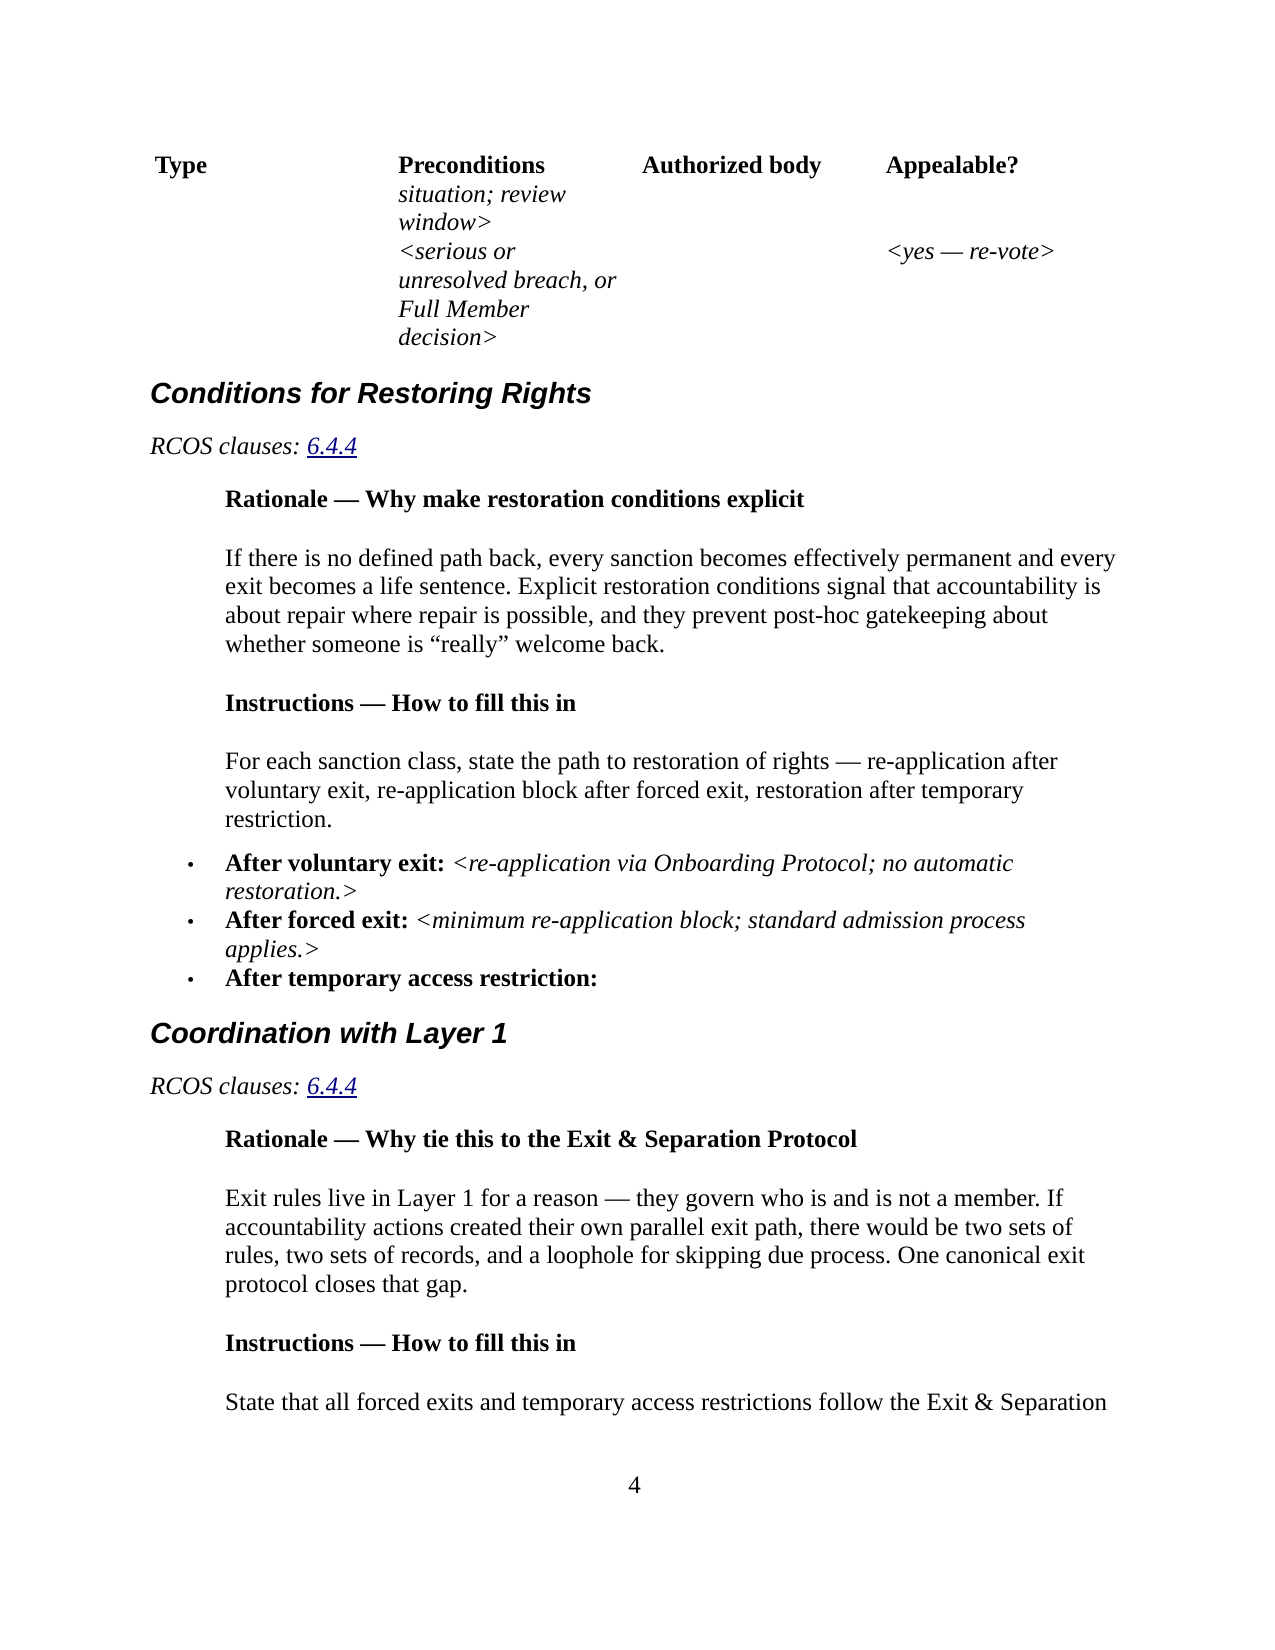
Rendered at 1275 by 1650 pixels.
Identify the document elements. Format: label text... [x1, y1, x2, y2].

text If there is no defined path back, every sanction becomes effectively permanent and every exit becomes a life sentence. Explicit restoration conditions signal that accountability is about repair where repair is possible, and they prevent post-hoc gatekeeping about whether someone is “really” welcome back. [225, 543, 1125, 658]
text Instructions — How to fill this in [225, 688, 1125, 716]
subtitle Coordination with Layer 1 [150, 1016, 1125, 1050]
table_cell [638, 236, 881, 351]
text Instructions — How to fill this in [225, 1328, 1125, 1357]
table_cell [638, 179, 881, 236]
text For each sanction class, state the path to restoration of rights — re-application after voluntary exit, re-application block after forced exit, restoration after temporary restriction. [225, 746, 1125, 833]
table_cell situation; review window> [394, 179, 637, 236]
text RCOS clauses: 6.4.4 [150, 431, 1125, 460]
text Rationale — Why make restoration conditions explicit [225, 484, 1125, 513]
text Exit rules live in Layer 1 for a reason — they govern who is and is not a member. If accountability actions created their own parallel exit path, there would be two sets of rules, two sets of records, and a loophole for skipping due process. One canonical exit protocol closes that gap. [225, 1183, 1125, 1298]
text RCOS clauses: 6.4.4 [150, 1071, 1125, 1100]
table_header Authorized body [638, 150, 881, 179]
table_header Type [150, 150, 394, 179]
list After forced exit: <minimum re-application block; standard admission process applies.> [187, 905, 1125, 963]
table_header Appealable? [881, 150, 1125, 179]
table_cell <yes — re-vote> [881, 236, 1125, 351]
table_cell [881, 179, 1125, 236]
table_header Preconditions [394, 150, 637, 179]
table_cell <serious or unresolved breach, or Full Member decision> [394, 236, 637, 351]
list After temporary access restriction: [187, 963, 1125, 991]
subtitle Conditions for Restoring Rights [150, 376, 1125, 410]
text Rationale — Why tie this to the Exit & Separation Protocol [225, 1124, 1125, 1153]
table_cell [150, 236, 394, 351]
list After voluntary exit: <re-application via Onboarding Protocol; no automatic restoration.> [187, 848, 1125, 905]
table_cell [150, 179, 394, 236]
text State that all forced exits and temporary access restrictions follow the Exit & Separation [225, 1387, 1125, 1415]
